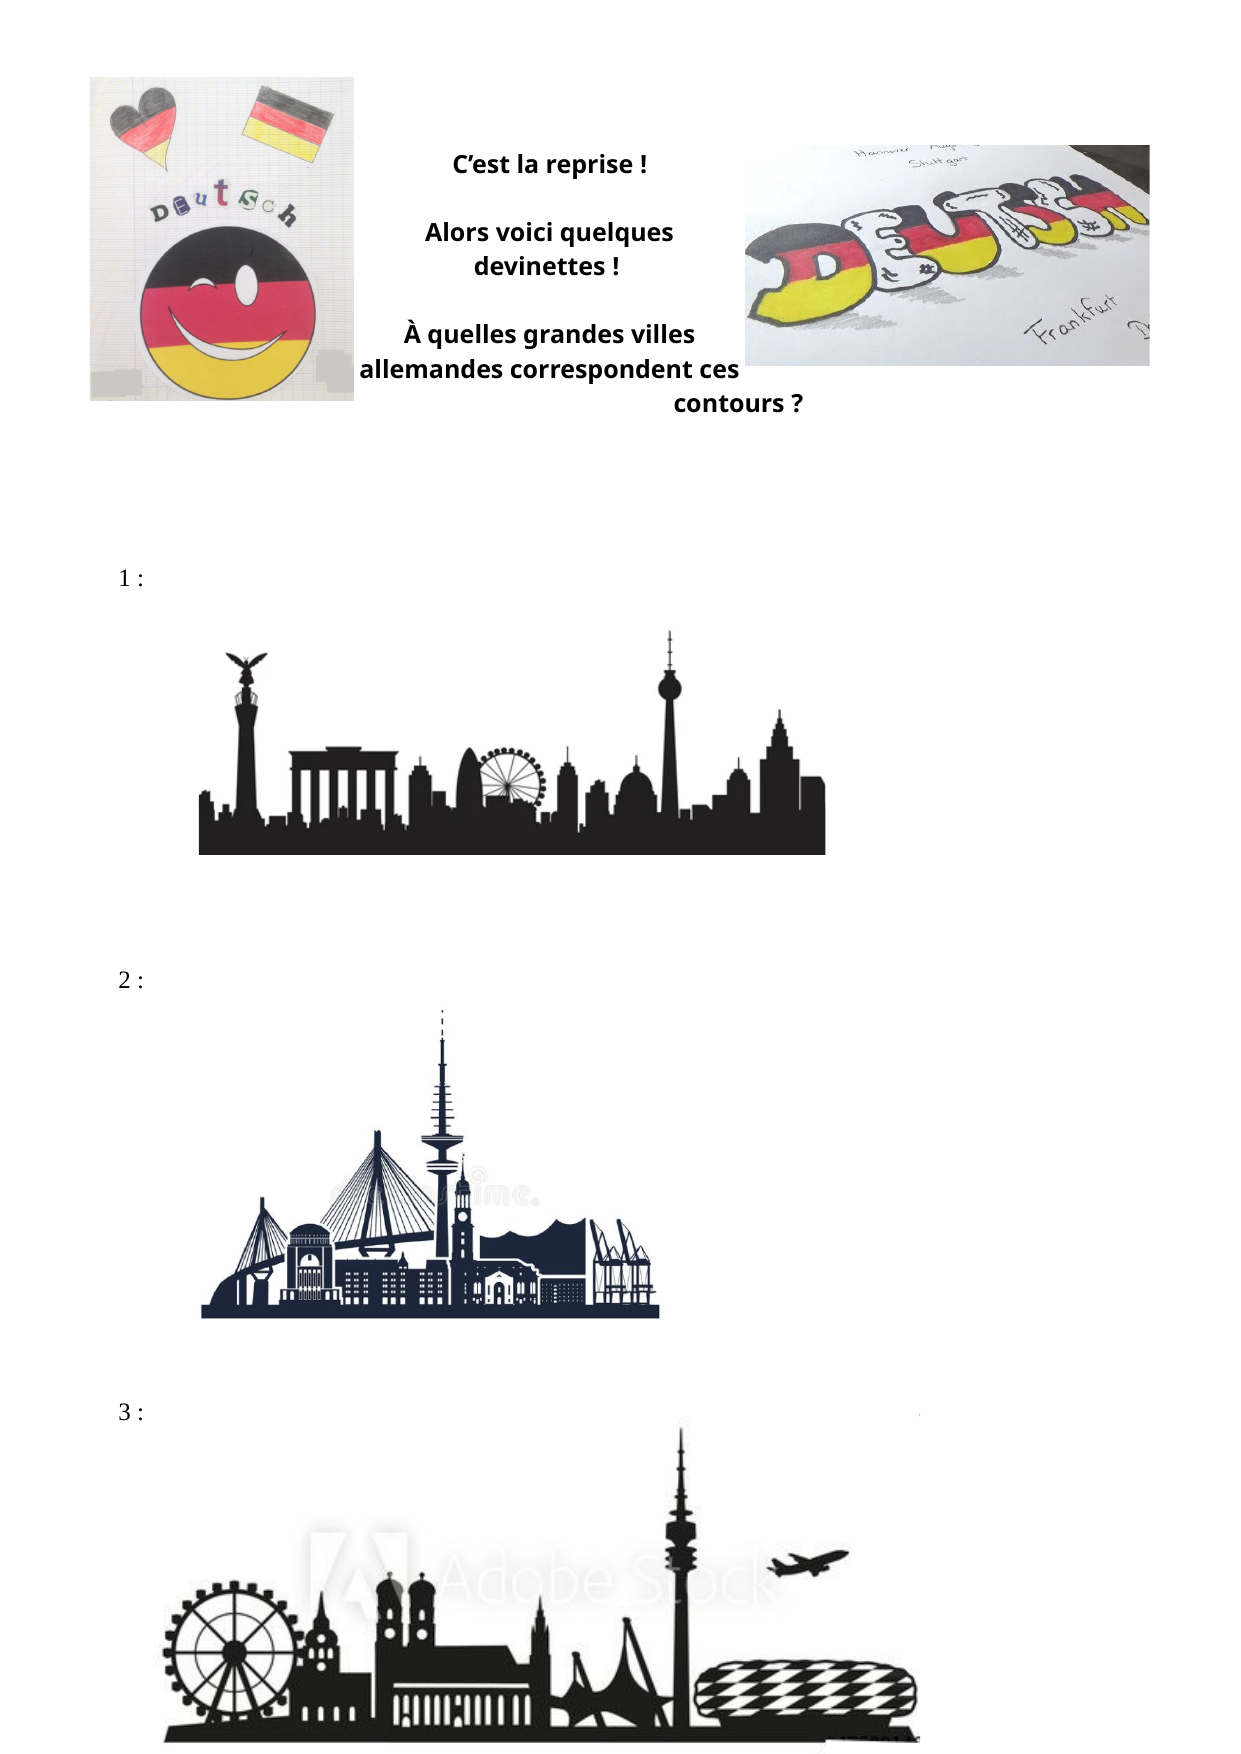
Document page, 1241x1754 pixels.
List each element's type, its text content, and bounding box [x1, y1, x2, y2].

picture [177, 987, 676, 1337]
text 3 : [118, 1397, 1122, 1426]
picture [745, 145, 1150, 366]
text Alors voici quelques devinettes ! [354, 215, 745, 283]
text C’est la reprise ! [354, 147, 745, 181]
text 2 : [118, 966, 1122, 994]
picture [89, 77, 354, 401]
picture [153, 1414, 921, 1754]
picture [198, 581, 826, 855]
text À quelles grandes villes allemandes correspondent ces contours ? [118, 317, 1122, 419]
text 1 : [118, 563, 1122, 592]
